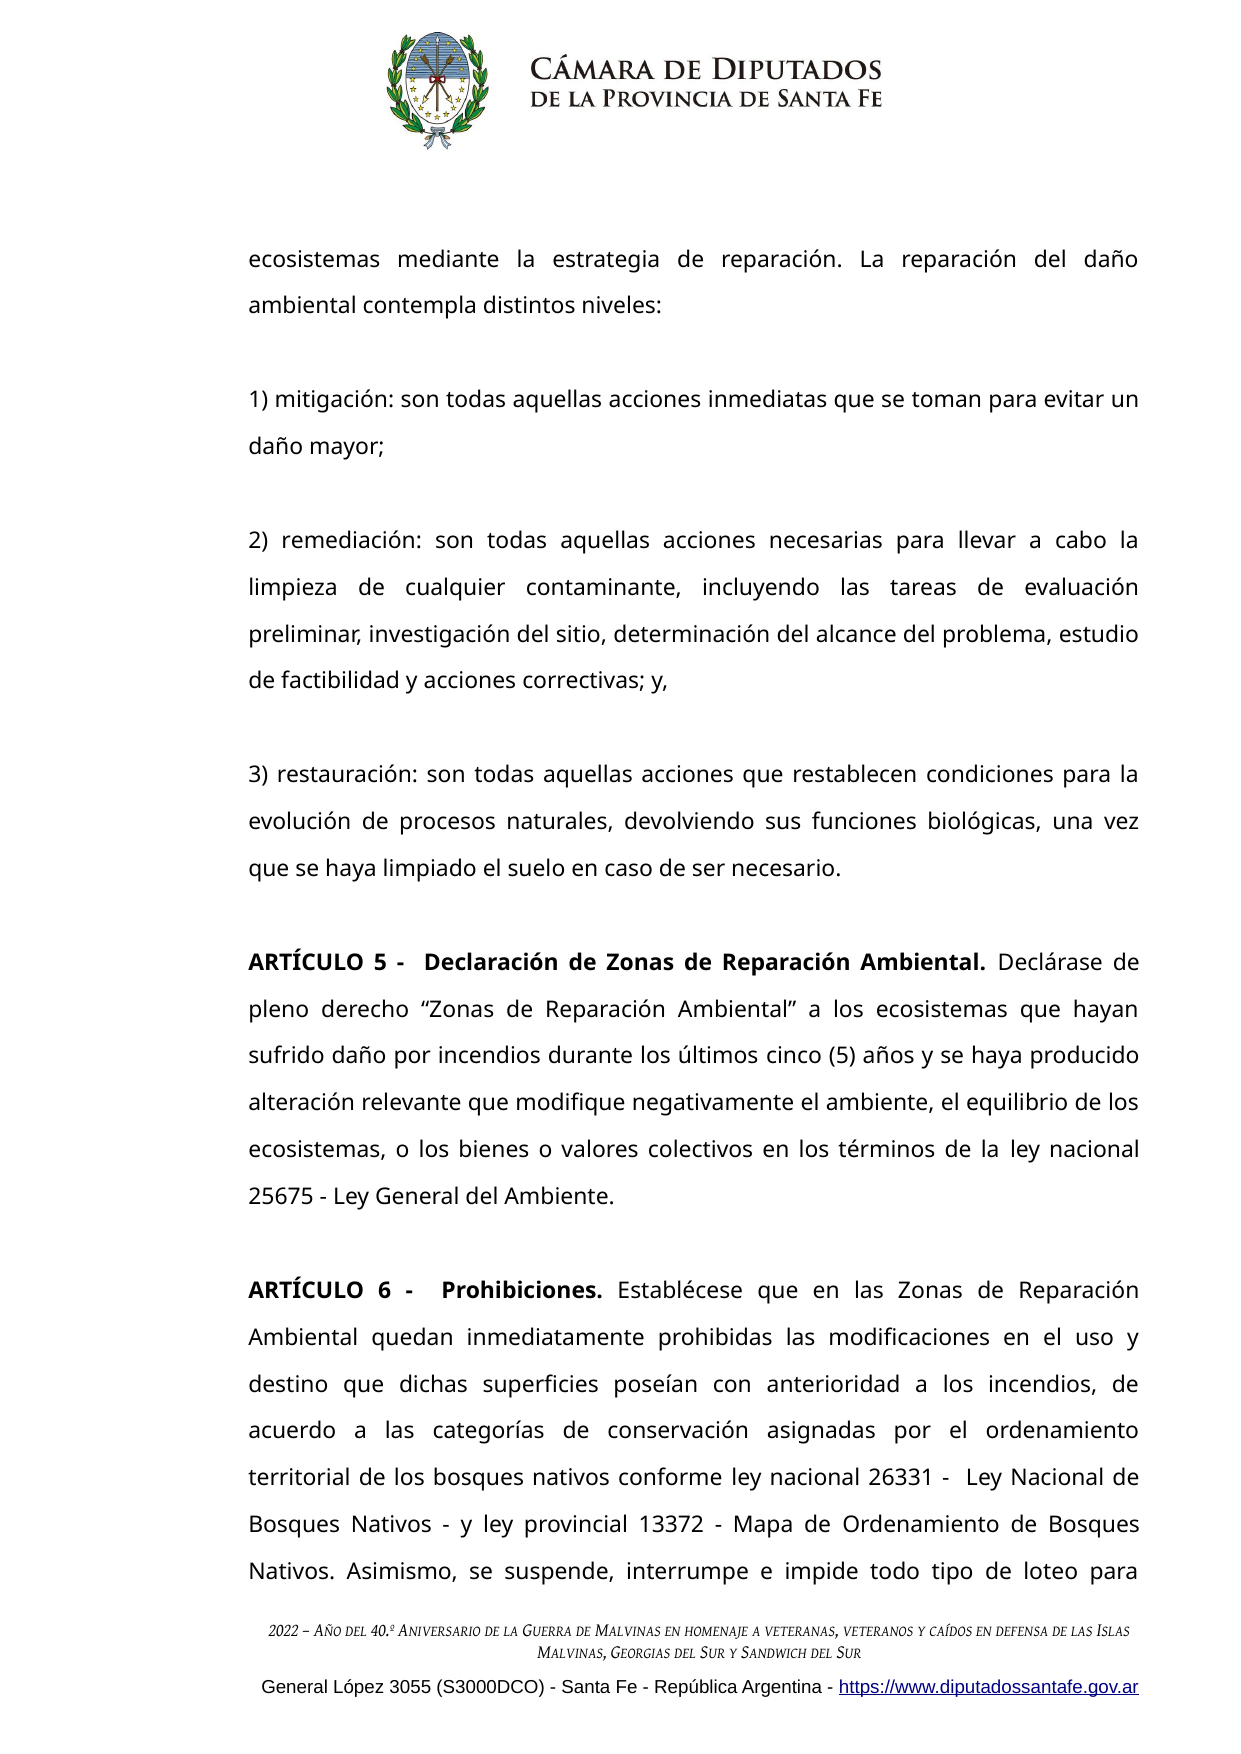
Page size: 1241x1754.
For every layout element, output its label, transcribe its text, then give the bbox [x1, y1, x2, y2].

text ARTÍCULO 5 - Declaración de Zonas de Reparación Ambiental. Declárase de pleno derecho “Zonas de Reparación Ambiental” a los ecosistemas que hayan sufrido daño por incendios durante los últimos cinco (5) años y se haya producido alteración relevante que modifique negativamente el ambiente, el equilibrio de los ecosistemas, o los bienes o valores colectivos en los términos de la ley nacional 25675 - Ley General del Ambiente. [248, 946, 1140, 1211]
text ARTÍCULO 6 - Prohibiciones. Establécese que en las Zonas de Reparación Ambiental quedan inmediatamente prohibidas las modificaciones en el uso y destino que dichas superficies poseían con anterioridad a los incendios, de acuerdo a las categorías de conservación asignadas por el ordenamiento territorial de los bosques nativos conforme ley nacional 26331 - Ley Nacional de Bosques Nativos - y ley provincial 13372 - Mapa de Ordenamiento de Bosques Nativos. Asimismo, se suspende, interrumpe e impide todo tipo de loteo para [248, 1274, 1140, 1586]
text 1) mitigación: son todas aquellas acciones inmediatas que se toman para evitar un daño mayor; [248, 383, 1140, 461]
text 2) remediación: son todas aquellas acciones necesarias para llevar a cabo la limpieza de cualquier contaminante, incluyendo las tareas de evaluación preliminar, investigación del sitio, determinación del alcance del problema, estudio de factibilidad y acciones correctivas; y, [248, 524, 1140, 696]
text ecosistemas mediante la estrategia de reparación. La reparación del daño ambiental contempla distintos niveles: [248, 242, 1140, 321]
text 3) restauración: son todas aquellas acciones que restablecen condiciones para la evolución de procesos naturales, devolviendo sus funciones biológicas, una vez que se haya limpiado el suelo en caso de ser necesario. [248, 758, 1140, 883]
picture [386, 32, 882, 154]
